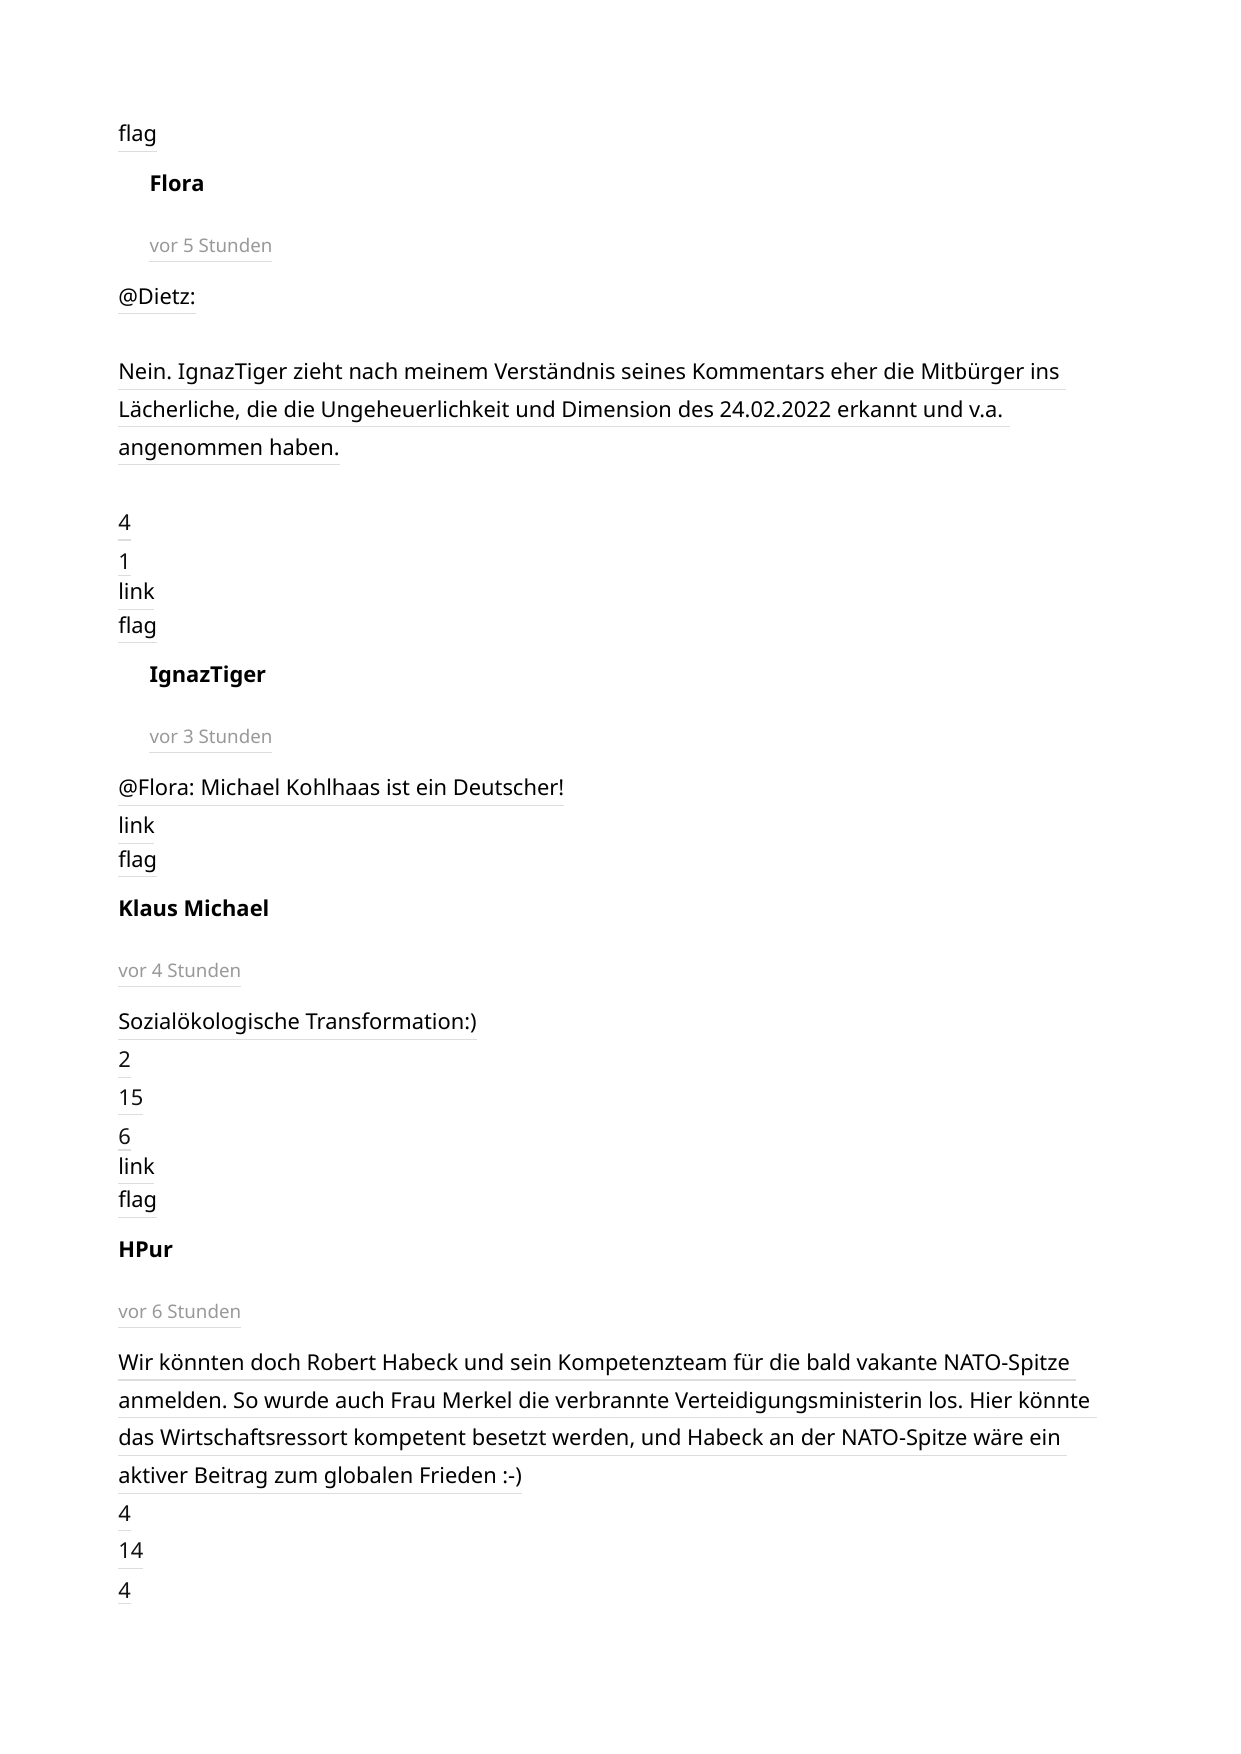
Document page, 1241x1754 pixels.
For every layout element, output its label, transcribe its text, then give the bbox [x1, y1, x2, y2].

text Wir könnten doch Robert Habeck und sein Kompetenzteam für die bald vakante NATO-Spitze anmelden. So wurde auch Frau Merkel die verbrannte Verteidigungsministerin los. Hier könnte das Wirtschaftsressort kompetent besetzt werden, und Habeck an der NATO-Spitze wäre ein aktiver Beitrag zum globalen Frieden :-) [118, 1347, 1122, 1494]
text 4 [118, 507, 1122, 541]
text Klaus Michael [118, 893, 1122, 923]
text flag [118, 118, 1122, 152]
text IgnazTiger [149, 659, 1122, 689]
text 4 [118, 1498, 1122, 1531]
text @Dietz: Nein. IgnazTiger zieht nach meinem Verständnis seines Kommentars eher die Mitbürger ins Lächerliche, die die Ungeheuerlichkeit und Dimension des 24.02.2022 erkannt und v.a. angenommen haben. [118, 281, 1122, 503]
text vor 5 Stunden [149, 232, 1117, 262]
text 1 [118, 544, 1122, 576]
text vor 6 Stunden [118, 1298, 1117, 1328]
text flag [118, 610, 1122, 643]
text 6 [118, 1119, 1122, 1151]
text link [118, 576, 1122, 610]
text HPur [118, 1234, 1122, 1263]
text vor 4 Stunden [118, 958, 1117, 987]
text 4 [118, 1573, 1122, 1604]
text 2 [118, 1044, 1122, 1078]
text Sozialökologische Transformation:) [118, 1006, 1122, 1040]
text link [118, 810, 1122, 844]
text 14 [118, 1535, 1122, 1569]
text vor 3 Stunden [149, 724, 1117, 753]
text flag [118, 844, 1122, 877]
text 15 [118, 1082, 1122, 1115]
text @Flora: Michael Kohlhaas ist ein Deutscher! [118, 772, 1122, 806]
text link [118, 1151, 1122, 1184]
text Flora [149, 167, 1122, 197]
text flag [118, 1184, 1122, 1218]
